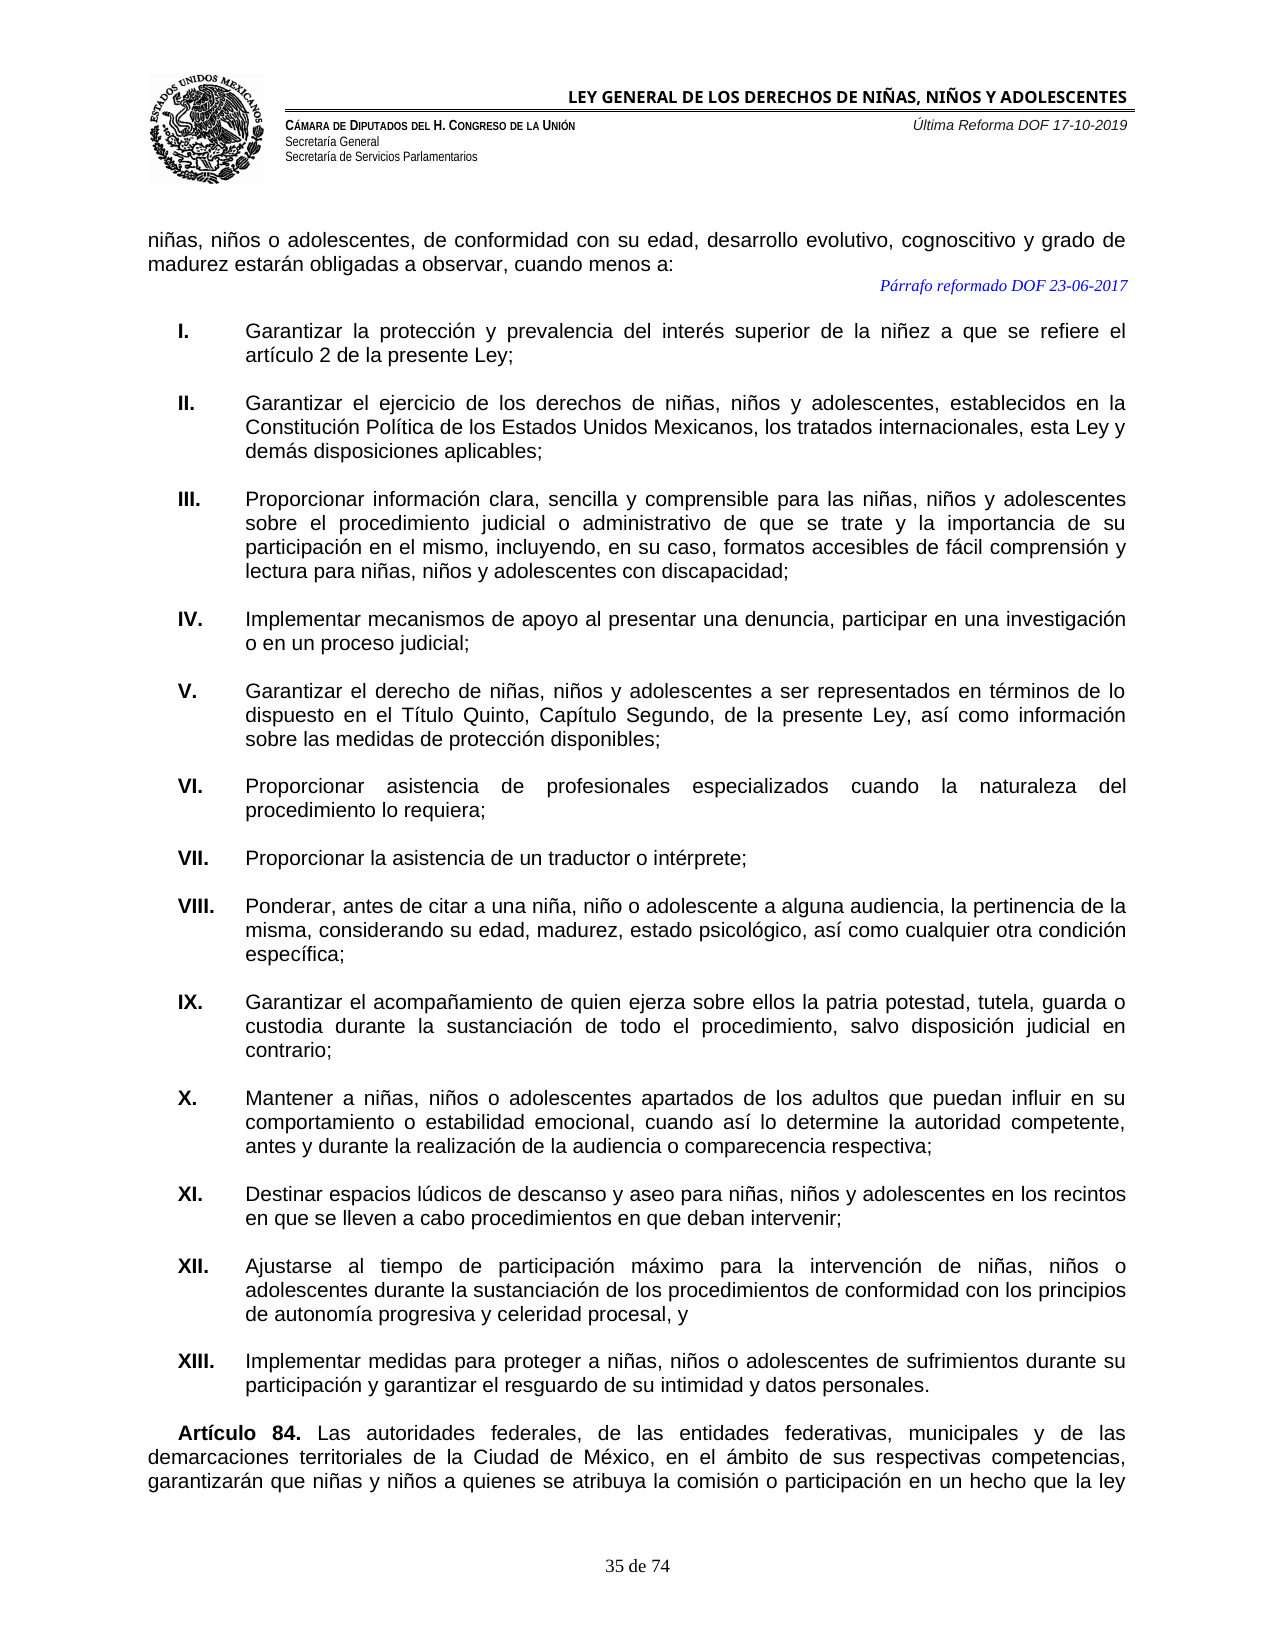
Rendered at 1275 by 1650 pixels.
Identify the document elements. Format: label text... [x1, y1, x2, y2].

text XI. Destinar espacios lúdicos de descanso y aseo para niñas, niños y adolescentes en los recintos en que se lleven a cabo procedimientos en que deban intervenir; [178, 1182, 1127, 1229]
text I. Garantizar la protección y prevalencia del interés superior de la niñez a que se refiere el artículo 2 de la presente Ley; [178, 319, 1127, 367]
text Artículo 84. Las autoridades federales, de las entidades federativas, municipales y de las demarcaciones territoriales de la Ciudad de México, en el ámbito de sus respectivas competencias, garantizarán que niñas y niños a quienes se atribuya la comisión o participación en un hecho que la ley [148, 1421, 1127, 1493]
text niñas, niños o adolescentes, de conformidad con su edad, desarrollo evolutivo, cognoscitivo y grado de madurez estarán obligadas a observar, cuando menos a: [148, 228, 1127, 276]
text X. Mantener a niñas, niños o adolescentes apartados de los adultos que puedan influir en su comportamiento o estabilidad emocional, cuando así lo determine la autoridad competente, antes y durante la realización de la audiencia o comparecencia respectiva; [178, 1086, 1127, 1158]
text VII. Proporcionar la asistencia de un traductor o intérprete; [178, 846, 1127, 870]
text II. Garantizar el ejercicio de los derechos de niñas, niños y adolescentes, establecidos en la Constitución Política de los Estados Unidos Mexicanos, los tratados internacionales, esta Ley y demás disposiciones aplicables; [178, 391, 1127, 463]
text Párrafo reformado DOF 23-06-2017 [148, 276, 1127, 295]
text III. Proporcionar información clara, sencilla y comprensible para las niñas, niños y adolescentes sobre el procedimiento judicial o administrativo de que se trate y la importancia de su participación en el mismo, incluyendo, en su caso, formatos accesibles de fácil comprensión y lectura para niñas, niños y adolescentes con discapacidad; [178, 487, 1127, 583]
text VI. Proporcionar asistencia de profesionales especializados cuando la naturaleza del procedimiento lo requiera; [178, 774, 1127, 822]
text XII. Ajustarse al tiempo de participación máximo para la intervención de niñas, niños o adolescentes durante la sustanciación de los procedimientos de conformidad con los principios de autonomía progresiva y celeridad procesal, y [178, 1253, 1127, 1325]
text IX. Garantizar el acompañamiento de quien ejerza sobre ellos la patria potestad, tutela, guarda o custodia durante la sustanciación de todo el procedimiento, salvo disposición judicial en contrario; [178, 990, 1127, 1062]
text IV. Implementar mecanismos de apoyo al presentar una denuncia, participar en una investigación o en un proceso judicial; [178, 607, 1127, 654]
text V. Garantizar el derecho de niñas, niños y adolescentes a ser representados en términos de lo dispuesto en el Título Quinto, Capítulo Segundo, de la presente Ley, así como información sobre las medidas de protección disponibles; [178, 678, 1127, 750]
text VIII. Ponderar, antes de citar a una niña, niño o adolescente a alguna audiencia, la pertinencia de la misma, considerando su edad, madurez, estado psicológico, así como cualquier otra condición específica; [178, 894, 1127, 966]
text XIII. Implementar medidas para proteger a niñas, niños o adolescentes de sufrimientos durante su participación y garantizar el resguardo de su intimidad y datos personales. [178, 1349, 1127, 1397]
